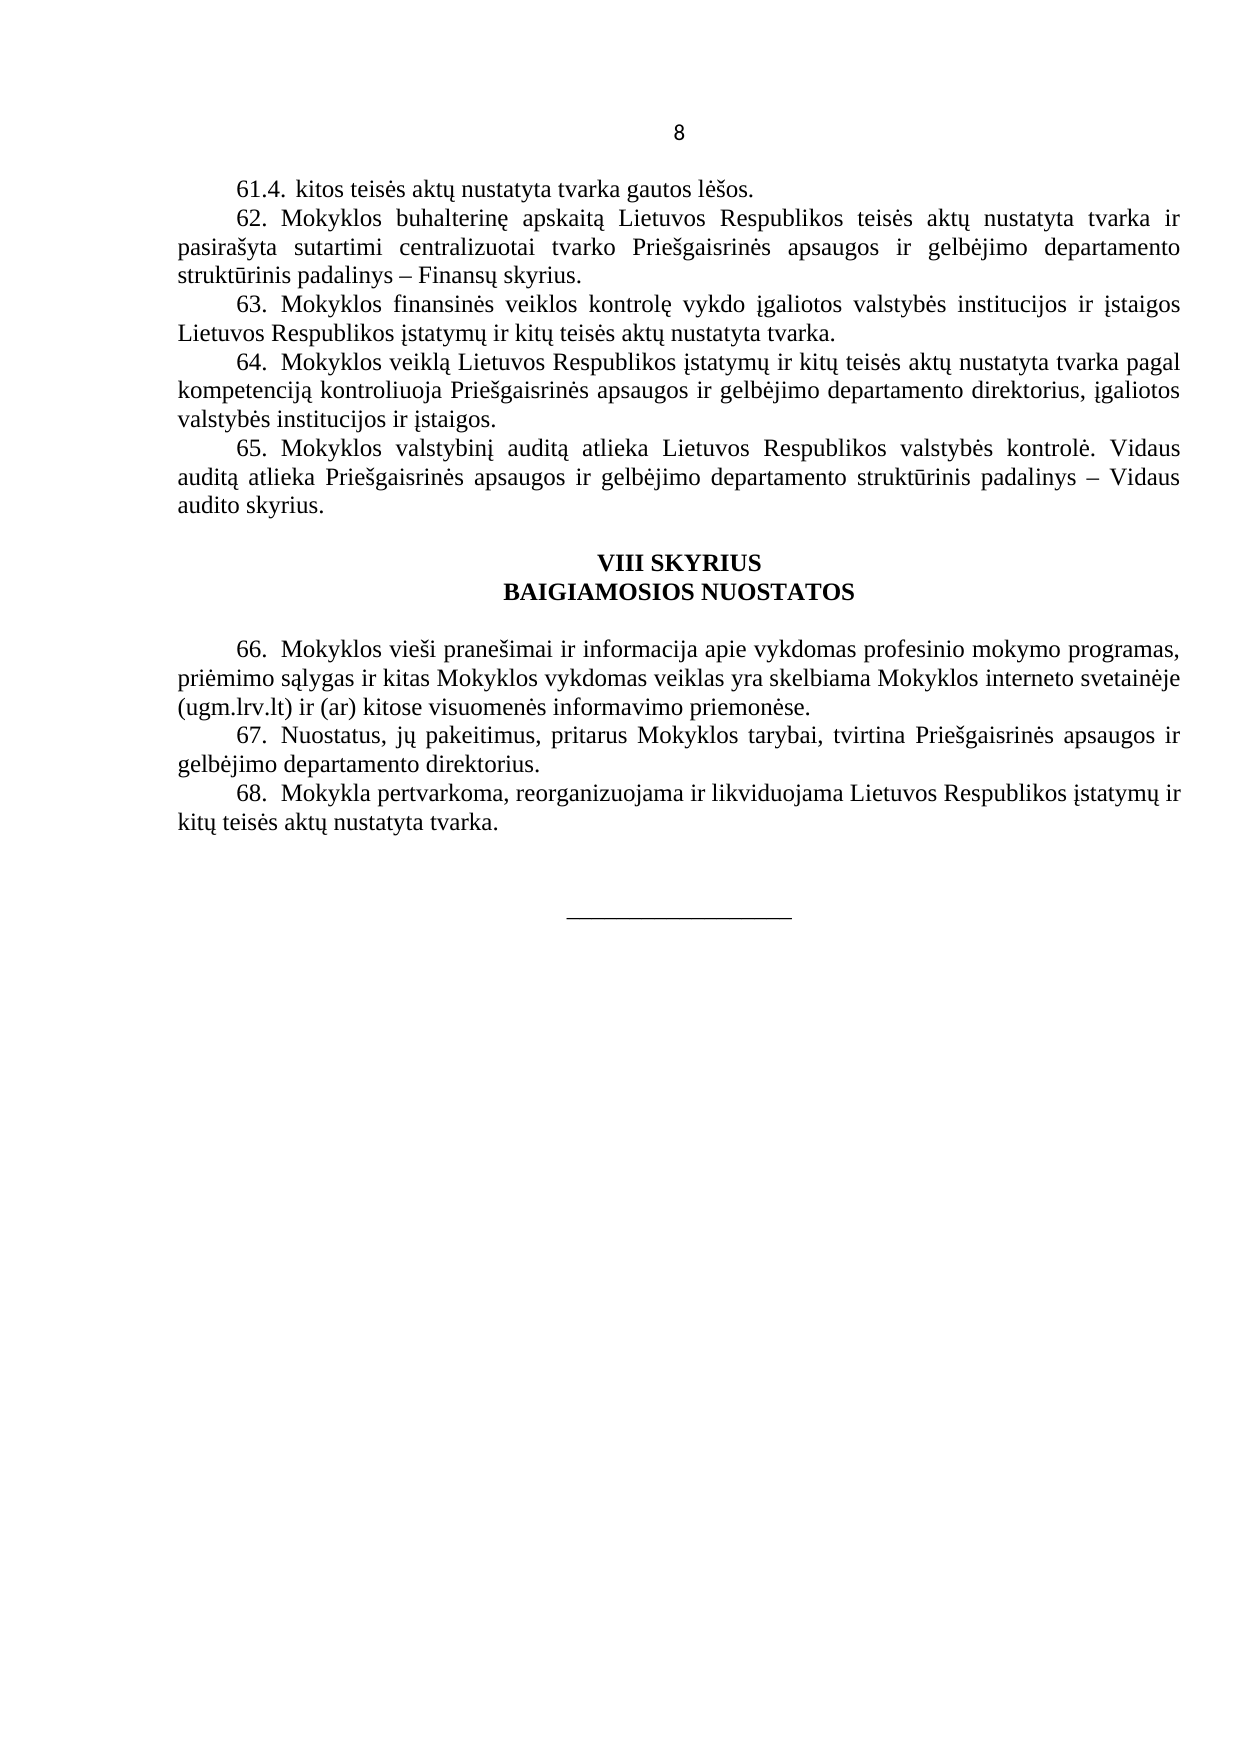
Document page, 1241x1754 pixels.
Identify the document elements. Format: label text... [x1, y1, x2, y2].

text 65. Mokyklos valstybinį auditą atlieka Lietuvos Respublikos valstybės kontrolė. Vidaus auditą atlieka Priešgaisrinės apsaugos ir gelbėjimo departamento struktūrinis padalinys – Vidaus audito skyrius. [177, 433, 1181, 519]
text BAIGIAMOSIOS NUOSTATOS [177, 577, 1181, 605]
text 64. Mokyklos veiklą Lietuvos Respublikos įstatymų ir kitų teisės aktų nustatyta tvarka pagal kompetenciją kontroliuoja Priešgaisrinės apsaugos ir gelbėjimo departamento direktorius, įgaliotos valstybės institucijos ir įstaigos. [177, 347, 1181, 433]
text 62. Mokyklos buhalterinę apskaitą Lietuvos Respublikos teisės aktų nustatyta tvarka ir pasirašyta sutartimi centralizuotai tvarko Priešgaisrinės apsaugos ir gelbėjimo departamento struktūrinis padalinys – Finansų skyrius. [177, 203, 1181, 289]
text 67. Nuostatus, jų pakeitimus, pritarus Mokyklos tarybai, tvirtina Priešgaisrinės apsaugos ir gelbėjimo departamento direktorius. [177, 720, 1181, 778]
text 63. Mokyklos finansinės veiklos kontrolę vykdo įgaliotos valstybės institucijos ir įstaigos Lietuvos Respublikos įstatymų ir kitų teisės aktų nustatyta tvarka. [177, 289, 1181, 347]
text 66. Mokyklos vieši pranešimai ir informacija apie vykdomas profesinio mokymo programas, priėmimo sąlygas ir kitas Mokyklos vykdomas veiklas yra skelbiama Mokyklos interneto svetainėje (ugm.lrv.lt) ir (ar) kitose visuomenės informavimo priemonėse. [177, 634, 1181, 720]
text __________________ [177, 893, 1181, 922]
text 68. Mokykla pertvarkoma, reorganizuojama ir likviduojama Lietuvos Respublikos įstatymų ir kitų teisės aktų nustatyta tvarka. [177, 778, 1181, 835]
text 61.4. kitos teisės aktų nustatyta tvarka gautos lėšos. [177, 174, 1181, 203]
text VIII SKYRIUS [177, 548, 1181, 577]
